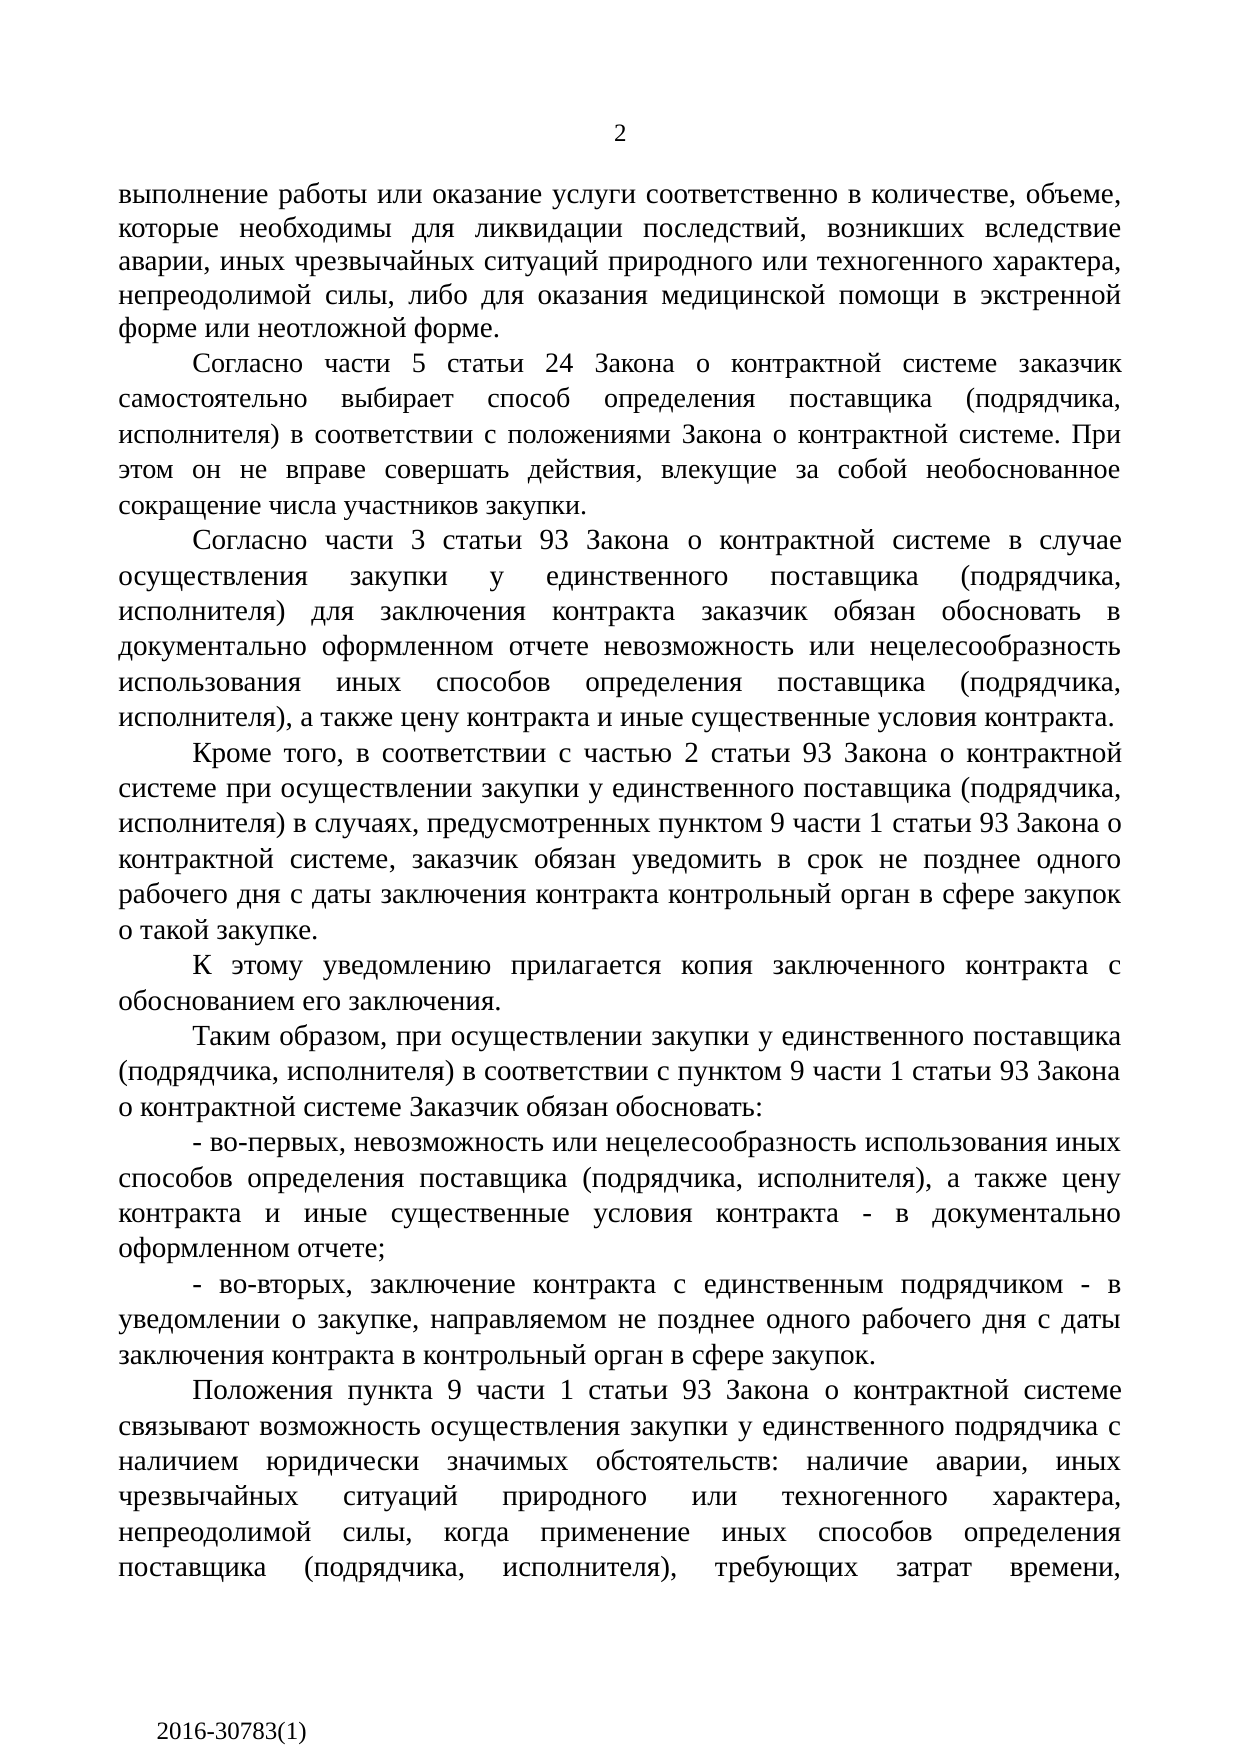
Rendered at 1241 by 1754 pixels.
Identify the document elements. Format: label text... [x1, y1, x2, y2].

text Согласно части 5 статьи 24 Закона о контрактной системе заказчик самостоятельно выбирает способ определения поставщика (подрядчика, исполнителя) в соответствии с положениями Закона о контрактной системе. При этом он не вправе совершать действия, влекущие за собой необоснованное сокращение числа участников закупки. [118, 344, 1122, 521]
text Таким образом, при осуществлении закупки у единственного поставщика (подрядчика, исполнителя) в соответствии с пунктом 9 части 1 статьи 93 Закона о контрактной системе Заказчик обязан обосновать: [118, 1017, 1122, 1123]
text К этому уведомлению прилагается копия заключенного контракта с обоснованием его заключения. [118, 946, 1122, 1017]
text - во-вторых, заключение контракта с единственным подрядчиком - в уведомлении о закупке, направляемом не позднее одного рабочего дня с даты заключения контракта в контрольный орган в сфере закупок. [118, 1265, 1122, 1371]
text Положения пункта 9 части 1 статьи 93 Закона о контрактной системе связывают возможность осуществления закупки у единственного подрядчика с наличием юридически значимых обстоятельств: наличие аварии, иных чрезвычайных ситуаций природного или техногенного характера, непреодолимой силы, когда применение иных способов определения поставщика (подрядчика, исполнителя), требующих затрат времени, [118, 1371, 1122, 1584]
text выполнение работы или оказание услуги соответственно в количестве, объеме, которые необходимы для ликвидации последствий, возникших вследствие аварии, иных чрезвычайных ситуаций природного или техногенного характера, непреодолимой силы, либо для оказания медицинской помощи в экстренной форме или неотложной форме. [118, 176, 1122, 344]
text - во-первых, невозможность или нецелесообразность использования иных способов определения поставщика (подрядчика, исполнителя), а также цену контракта и иные существенные условия контракта - в документально оформленном отчете; [118, 1123, 1122, 1265]
text Кроме того, в соответствии с частью 2 статьи 93 Закона о контрактной системе при осуществлении закупки у единственного поставщика (подрядчика, исполнителя) в случаях, предусмотренных пунктом 9 части 1 статьи 93 Закона о контрактной системе, заказчик обязан уведомить в срок не позднее одного рабочего дня с даты заключения контракта контрольный орган в сфере закупок о такой закупке. [118, 734, 1122, 946]
text Согласно части 3 статьи 93 Закона о контрактной системе в случае осуществления закупки у единственного поставщика (подрядчика, исполнителя) для заключения контракта заказчик обязан обосновать в документально оформленном отчете невозможность или нецелесообразность использования иных способов определения поставщика (подрядчика, исполнителя), а также цену контракта и иные существенные условия контракта. [118, 521, 1122, 734]
